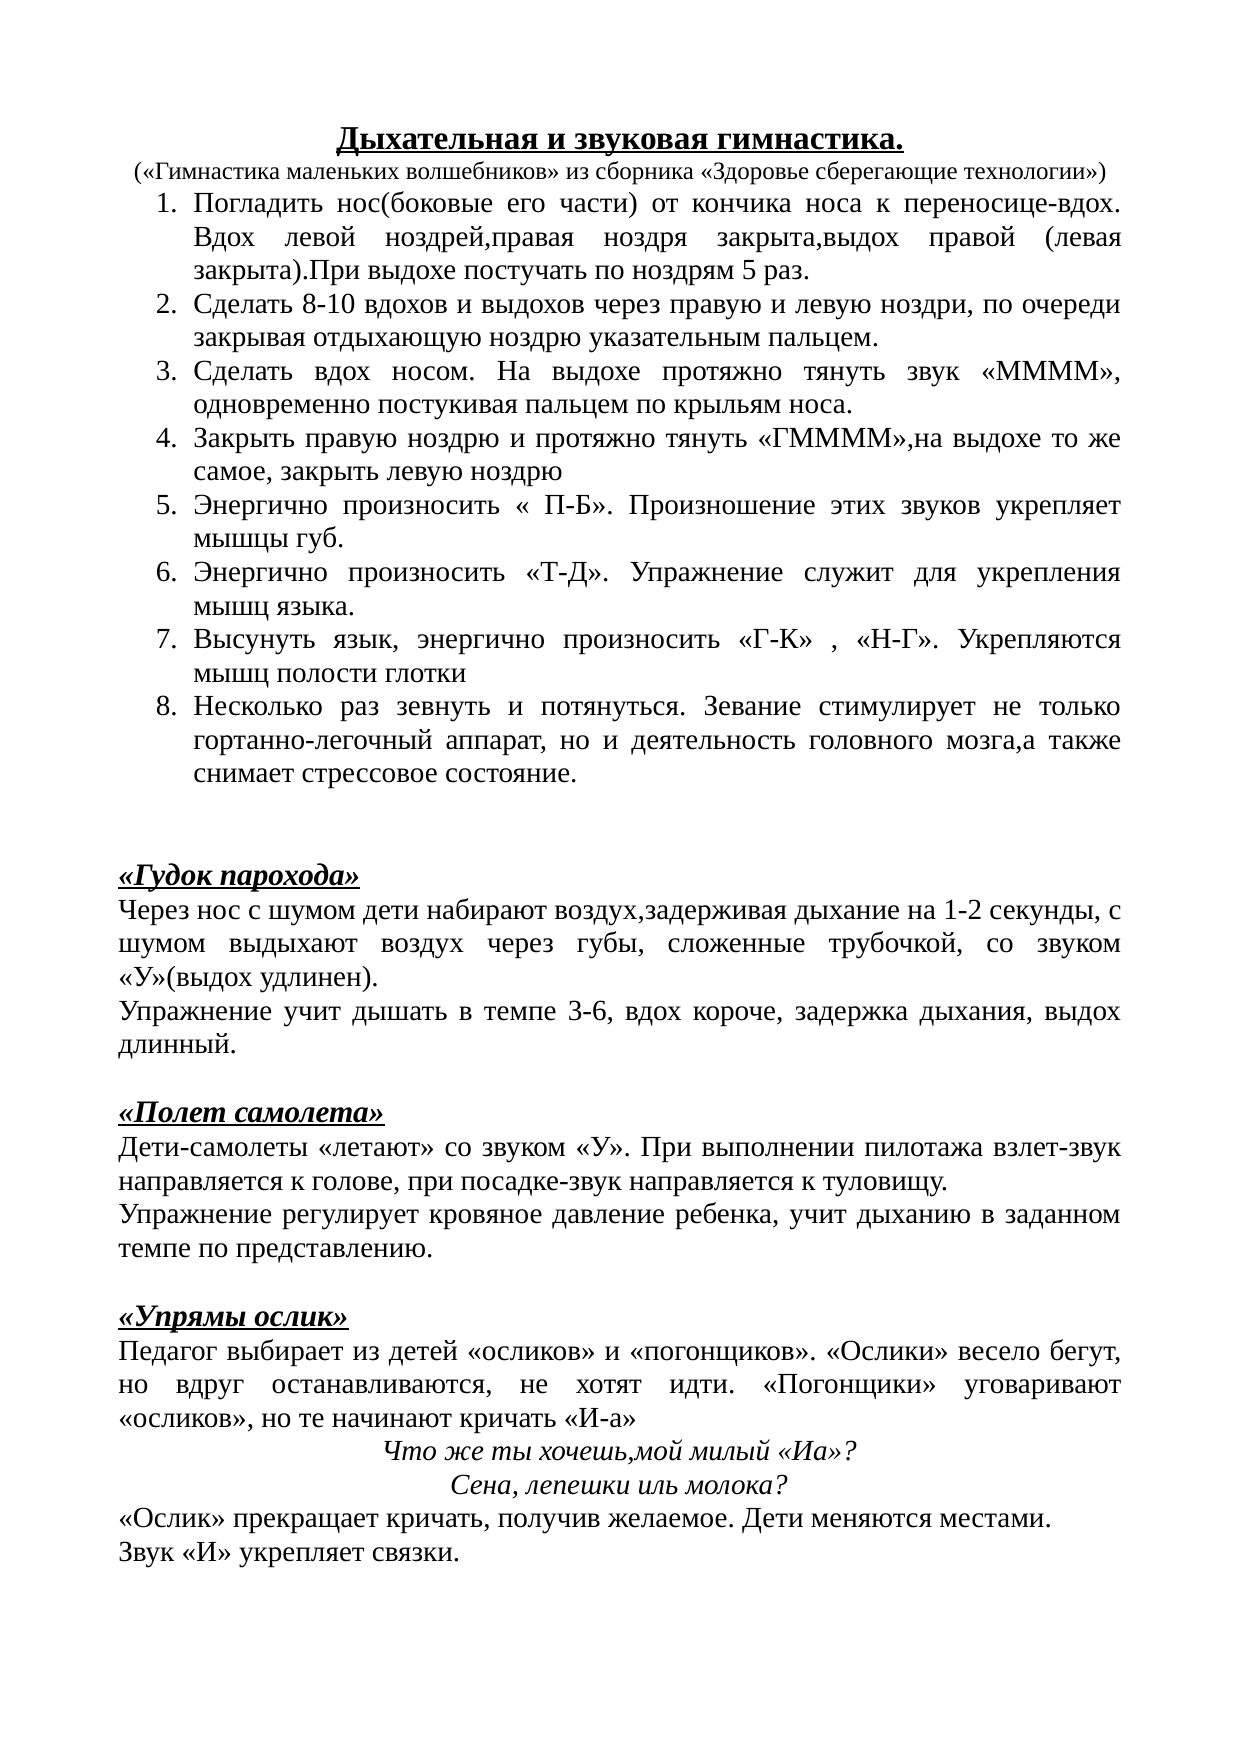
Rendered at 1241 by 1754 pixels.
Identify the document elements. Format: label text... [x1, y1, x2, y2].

text «Полет самолета» [118, 1093, 1122, 1129]
list Энергично произносить «Т-Д». Упражнение служит для укрепления мышц языка. [156, 554, 1122, 621]
text «Ослик» прекращает кричать, получив желаемое. Дети меняются местами. [118, 1501, 1122, 1534]
text Что же ты хочешь,мой милый «Иа»? [118, 1433, 1122, 1467]
text «Гудок парохода» [118, 856, 1122, 892]
text Сена, лепешки иль молока? [118, 1467, 1122, 1501]
text Педагог выбирает из детей «осликов» и «погонщиков». «Ослики» весело бегут, но вдруг останавливаются, не хотят идти. «Погонщики» уговаривают «осликов», но те начинают кричать «И-а» [118, 1333, 1122, 1433]
list Погладить нос(боковые его части) от кончика носа к переносице-вдох. Вдох левой ноздрей,правая ноздря закрыта,выдох правой (левая закрыта).При выдохе постучать по ноздрям 5 раз. [156, 185, 1122, 286]
list Сделать вдох носом. На выдохе протяжно тянуть звук «ММММ», одновременно постукивая пальцем по крыльям носа. [156, 353, 1122, 420]
text «Упрямы ослик» [118, 1297, 1122, 1333]
list Закрыть правую ноздрю и протяжно тянуть «ГММММ»,на выдохе то же самое, закрыть левую ноздрю [156, 420, 1122, 487]
list Высунуть язык, энергично произносить «Г-К» , «Н-Г». Укрепляются мышц полости глотки [156, 621, 1122, 688]
text Через нос с шумом дети набирают воздух,задерживая дыхание на 1-2 секунды, с шумом выдыхают воздух через губы, сложенные трубочкой, со звуком «У»(выдох удлинен). [118, 892, 1122, 993]
list Несколько раз зевнуть и потянуться. Зевание стимулирует не только гортанно-легочный аппарат, но и деятельность головного мозга,а также снимает стрессовое состояние. [156, 688, 1122, 789]
text Упражнение учит дышать в темпе 3-6, вдох короче, задержка дыхания, выдох длинный. [118, 993, 1122, 1060]
text Звук «И» укрепляет связки. [118, 1534, 1122, 1568]
text Упражнение регулирует кровяное давление ребенка, учит дыханию в заданном темпе по представлению. [118, 1196, 1122, 1263]
text Дети-самолеты «летают» со звуком «У». При выполнении пилотажа взлет-звук направляется к голове, при посадке-звук направляется к туловищу. [118, 1129, 1122, 1196]
list Сделать 8-10 вдохов и выдохов через правую и левую ноздри, по очереди закрывая отдыхающую ноздрю указательным пальцем. [156, 286, 1122, 353]
list Энергично произносить « П-Б». Произношение этих звуков укрепляет мышцы губ. [156, 487, 1122, 554]
text Дыхательная и звуковая гимнастика. [118, 118, 1122, 156]
text («Гимнастика маленьких волшебников» из сборника «Здоровье сберегающие технологии») [118, 156, 1122, 185]
